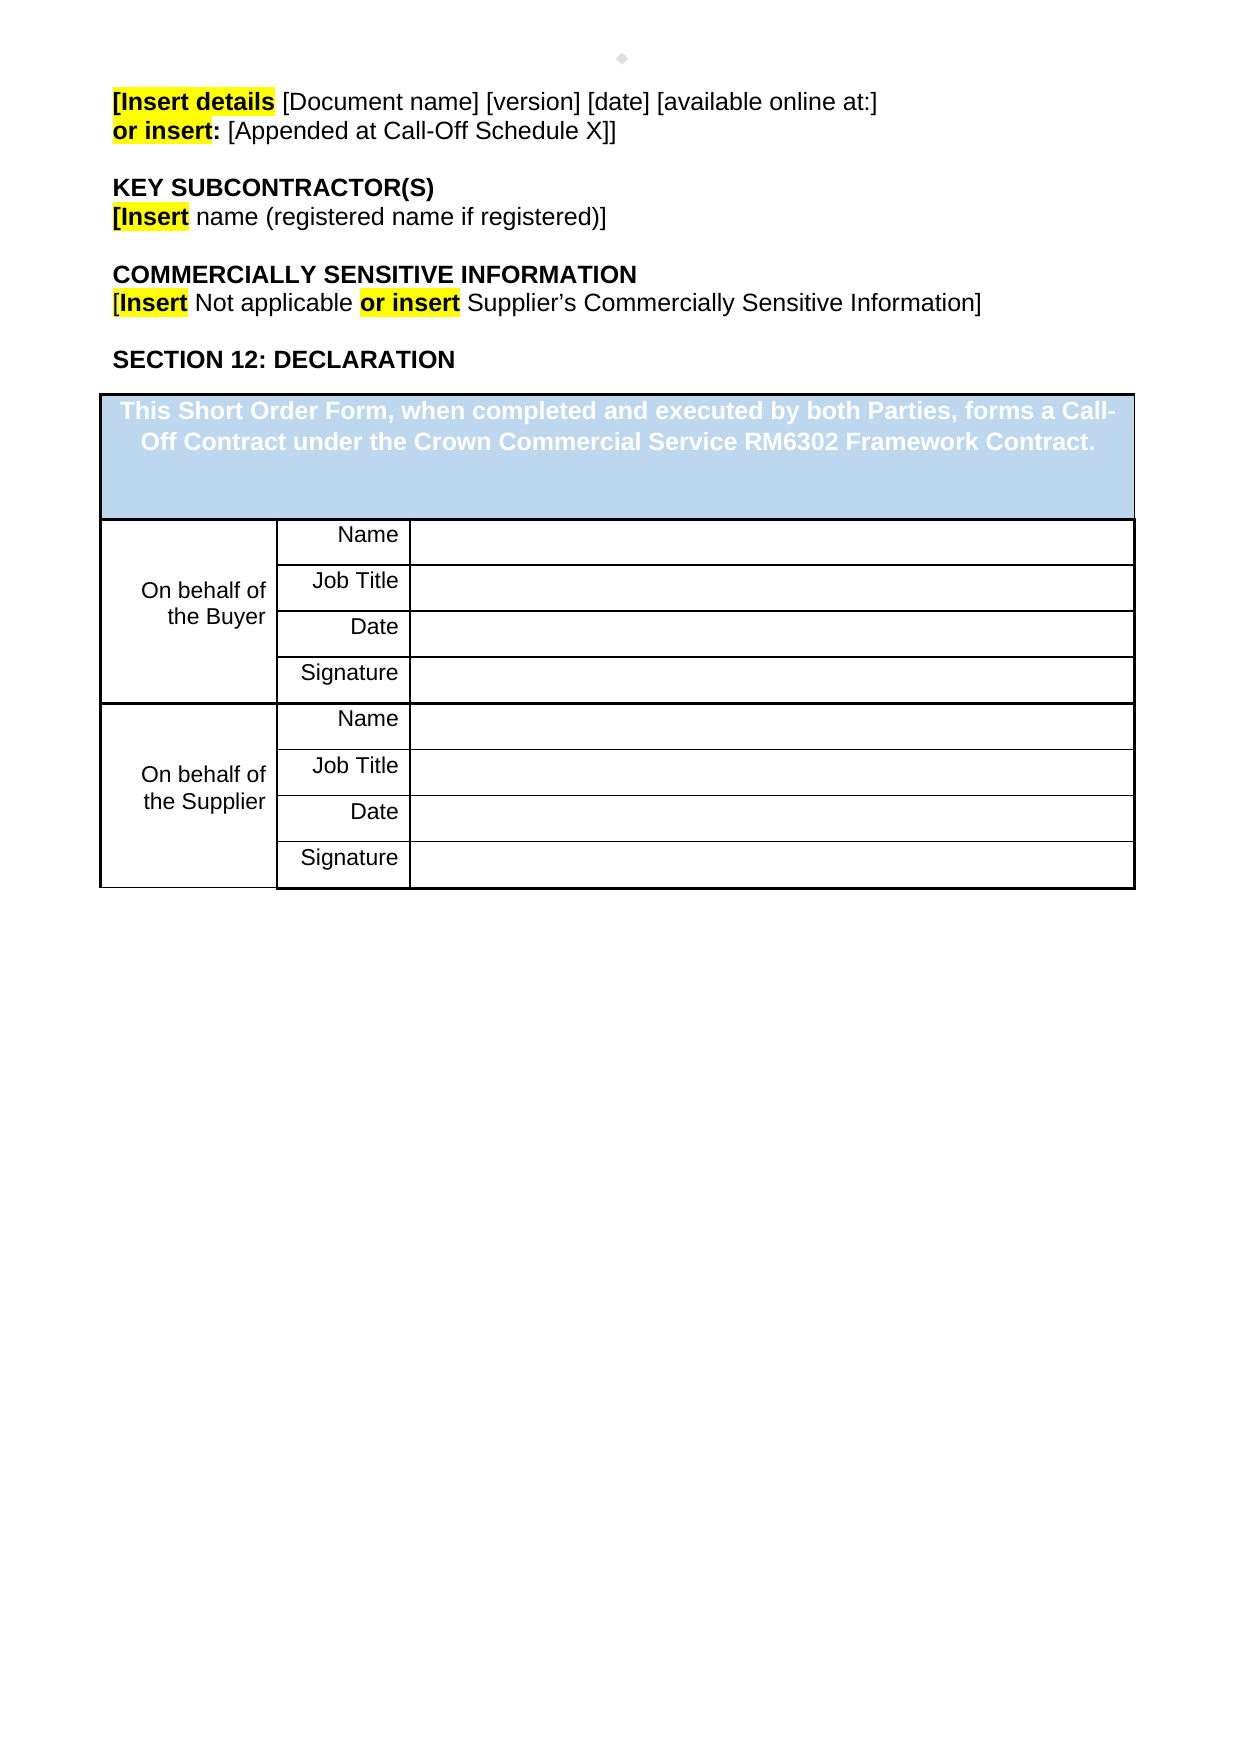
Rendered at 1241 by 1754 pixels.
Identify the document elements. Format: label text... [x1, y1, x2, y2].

table_cell Name [278, 705, 409, 748]
text COMMERCIALLY SENSITIVE INFORMATION [112, 259, 1128, 288]
text [Insert name (registered name if registered)] [112, 202, 1128, 231]
table_cell [411, 612, 1133, 656]
table_cell Signature [278, 842, 409, 887]
text KEY SUBCONTRACTOR(S) [112, 173, 1128, 202]
table_cell [411, 705, 1133, 748]
table_cell [411, 658, 1133, 702]
table_cell Job Title [278, 566, 409, 610]
table_cell [411, 566, 1133, 610]
table_cell [411, 842, 1133, 887]
table_cell [411, 750, 1133, 794]
text or insert: [Appended at Call-Off Schedule X]] [112, 116, 1128, 144]
table_cell On behalf of the Buyer [102, 521, 276, 702]
table_cell Date [278, 612, 409, 656]
table_cell Date [278, 796, 409, 841]
text [Insert details [Document name] [version] [date] [available online at:] [112, 87, 1128, 116]
table_cell On behalf of the Supplier [102, 705, 276, 887]
table_cell [411, 521, 1133, 564]
text [Insert Not applicable or insert Supplier’s Commercially Sensitive Information] [112, 288, 1128, 317]
table_cell Signature [278, 658, 409, 702]
text SECTION 12: DECLARATION [112, 345, 1128, 374]
table_cell Job Title [278, 750, 409, 794]
table_cell Name [278, 521, 409, 564]
table_cell [411, 796, 1133, 841]
table_header This Short Order Form, when completed and executed by both Parties, forms a Call-Off Contract under the Crown Commercial Service RM6302 Framework Contract. [102, 396, 1134, 518]
